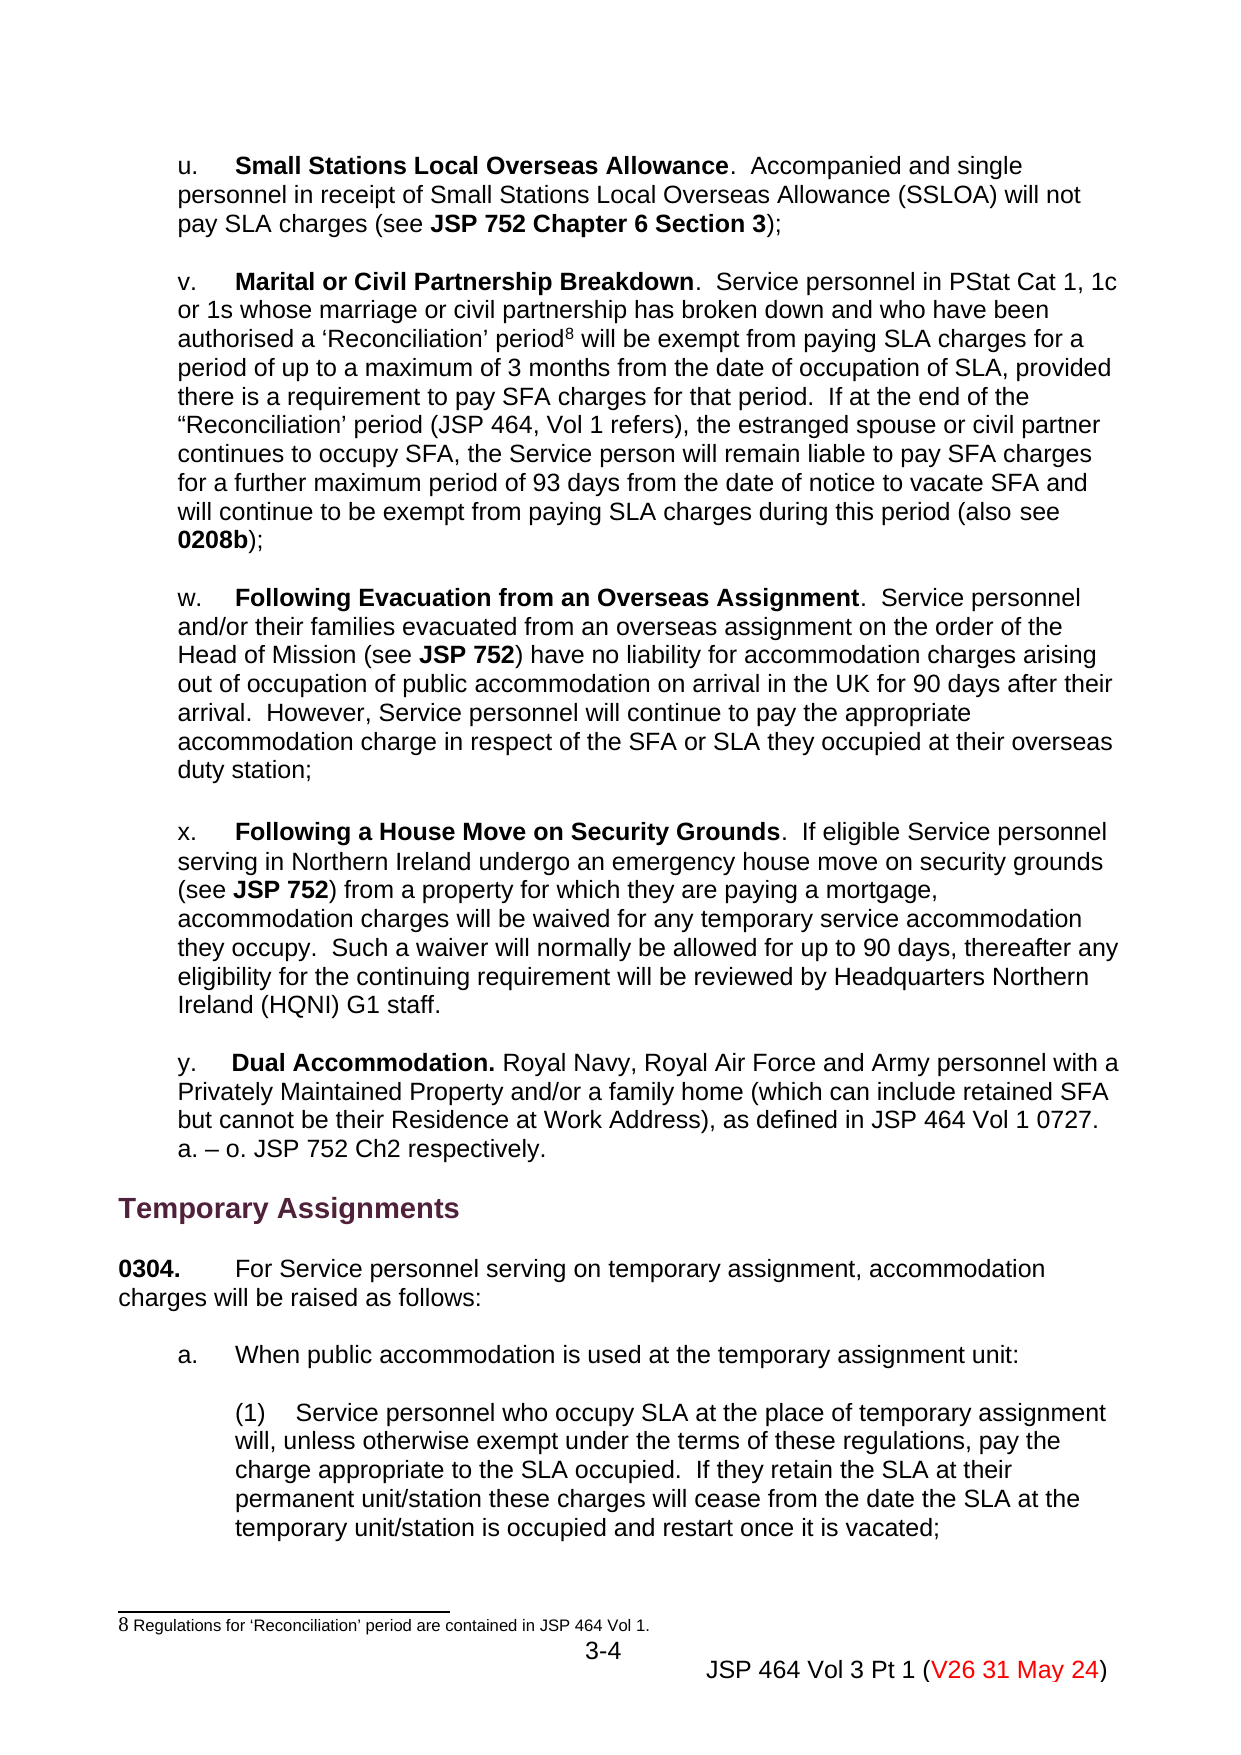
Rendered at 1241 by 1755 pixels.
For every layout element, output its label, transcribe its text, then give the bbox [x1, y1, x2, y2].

text (1) Service personnel who occupy SLA at the place of temporary assignment will, unless otherwise exempt under the terms of these regulations, pay the charge appropriate to the SLA occupied. If they retain the SLA at their permanent unit/station these charges will cease from the date the SLA at the temporary unit/station is occupied and restart once it is vacated; [235, 1397, 1122, 1541]
text v. Marital or Civil Partnership Breakdown. Service personnel in PStat Cat 1, 1c or 1s whose marriage or civil partnership has broken down and who have been authorised a ‘Reconciliation’ period will be exempt from paying SLA charges for a period of up to a maximum of 3 months from the date of occupation of SLA, provided there is a requirement to pay SFA charges for that period. If at the end of the “Reconciliation’ period (JSP 464, Vol 1 refers), the estranged spouse or civil partner continues to occupy SFA, the Service person will remain liable to pay SFA charges for a further maximum period of 93 days from the date of notice to vacate SFA and will continue to be exempt from paying SLA charges during this period (also see 0208b); [177, 267, 1122, 554]
text 0304. For Service personnel serving on temporary assignment, accommodation charges will be raised as follows: [118, 1254, 1122, 1311]
text a. When public accommodation is used at the temporary assignment unit: [177, 1340, 1122, 1369]
text Regulations for ‘Reconciliation’ period are contained in JSP 464 Vol 1. [118, 1612, 1122, 1636]
text w. Following Evacuation from an Overseas Assignment. Service personnel and/or their families evacuated from an overseas assignment on the order of the Head of Mission (see JSP 752) have no liability for accommodation charges arising out of occupation of public accommodation on arrival in the UK for 90 days after their arrival. However, Service personnel will continue to pay the appropriate accommodation charge in respect of the SFA or SLA they occupied at their overseas duty station; [177, 583, 1122, 784]
text Temporary Assignments [118, 1191, 1122, 1225]
text x. Following a House Move on Security Grounds. If eligible Service personnel serving in Northern Ireland undergo an emergency house move on security grounds (see JSP 752) from a property for which they are paying a mortgage, accommodation charges will be waived for any temporary service accommodation they occupy. Such a waiver will normally be allowed for up to 90 days, thereafter any eligibility for the continuing requirement will be reviewed by Headquarters Northern Ireland (HQNI) G1 staff. [177, 813, 1122, 1019]
text u. Small Stations Local Overseas Allowance. Accompanied and single personnel in receipt of Small Stations Local Overseas Allowance (SSLOA) will not pay SLA charges (see JSP 752 Chapter 6 Section 3); [177, 147, 1122, 238]
text y. Dual Accommodation. Royal Navy, Royal Air Force and Army personnel with a Privately Maintained Property and/or a family home (which can include retained SFA but cannot be their Residence at Work Address), as defined in JSP 464 Vol 1 0727. a. – o. JSP 752 Ch2 respectively. [177, 1048, 1122, 1163]
